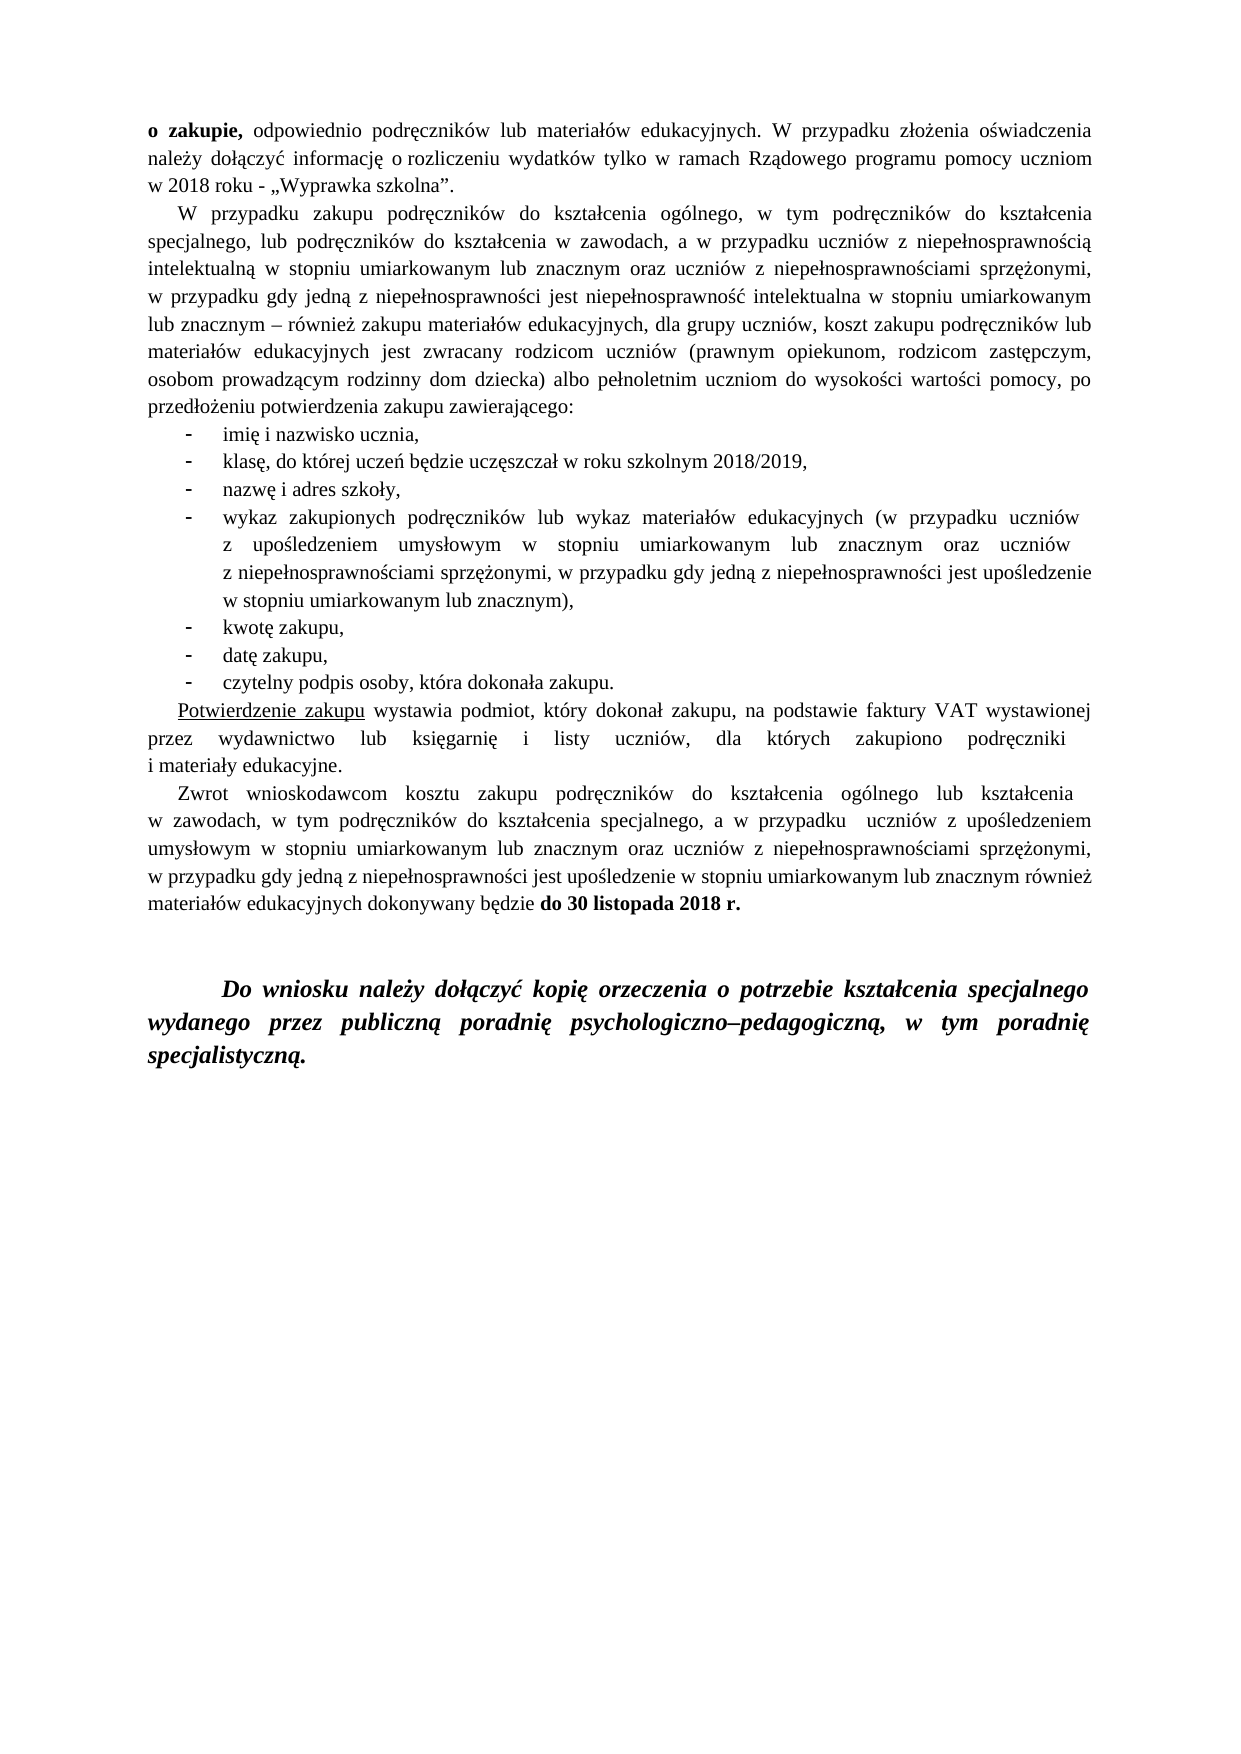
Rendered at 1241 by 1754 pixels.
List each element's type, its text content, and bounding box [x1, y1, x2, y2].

text Do wniosku należy dołączyć kopię orzeczenia o potrzebie kształcenia specjalnego wydanego przez publiczną poradnię psychologiczno–pedagogiczną, w tym poradnię specjalistyczną. [148, 974, 1093, 1069]
list nazwę i adres szkoły, [185, 477, 1093, 501]
list imię i nazwisko ucznia, [185, 422, 1093, 446]
text W przypadku zakupu podręczników do kształcenia ogólnego, w tym podręczników do kształcenia specjalnego, lub podręczników do kształcenia w zawodach, a w przypadku uczniów z niepełnosprawnością intelektualną w stopniu umiarkowanym lub znacznym oraz uczniów z niepełnosprawnościami sprzężonymi, w przypadku gdy jedną z niepełnosprawności jest niepełnosprawność intelektualna w stopniu umiarkowanym lub znacznym – również zakupu materiałów edukacyjnych, dla grupy uczniów, koszt zakupu podręczników lub materiałów edukacyjnych jest zwracany rodzicom uczniów (prawnym opiekunom, rodzicom zastępczym, osobom prowadzącym rodzinny dom dziecka) albo pełnoletnim uczniom do wysokości wartości pomocy, po przedłożeniu potwierdzenia zakupu zawierającego: [148, 201, 1093, 418]
text Zwrot wnioskodawcom kosztu zakupu podręczników do kształcenia ogólnego lub kształcenia w zawodach, w tym podręczników do kształcenia specjalnego, a w przypadku uczniów z upośledzeniem umysłowym w stopniu umiarkowanym lub znacznym oraz uczniów z niepełnosprawnościami sprzężonymi, w przypadku gdy jedną z niepełnosprawności jest upośledzenie w stopniu umiarkowanym lub znacznym również materiałów edukacyjnych dokonywany będzie do 30 listopada 2018 r. [148, 781, 1093, 915]
text o zakupie, odpowiednio podręczników lub materiałów edukacyjnych. W przypadku złożenia oświadczenia należy dołączyć informację o rozliczeniu wydatków tylko w ramach Rządowego programu pomocy uczniom w 2018 roku - „Wyprawka szkolna”. [148, 118, 1093, 197]
list datę zakupu, [185, 643, 1093, 667]
list klasę, do której uczeń będzie uczęszczał w roku szkolnym 2018/2019, [185, 449, 1093, 473]
list wykaz zakupionych podręczników lub wykaz materiałów edukacyjnych (w przypadku uczniów z upośledzeniem umysłowym w stopniu umiarkowanym lub znacznym oraz uczniów z niepełnosprawnościami sprzężonymi, w przypadku gdy jedną z niepełnosprawności jest upośledzenie w stopniu umiarkowanym lub znacznym), [185, 505, 1093, 612]
list czytelny podpis osoby, która dokonała zakupu. [185, 670, 1093, 694]
text Potwierdzenie zakupu wystawia podmiot, który dokonał zakupu, na podstawie faktury VAT wystawionej przez wydawnictwo lub księgarnię i listy uczniów, dla których zakupiono podręczniki i materiały edukacyjne. [148, 698, 1093, 777]
list kwotę zakupu, [185, 615, 1093, 639]
